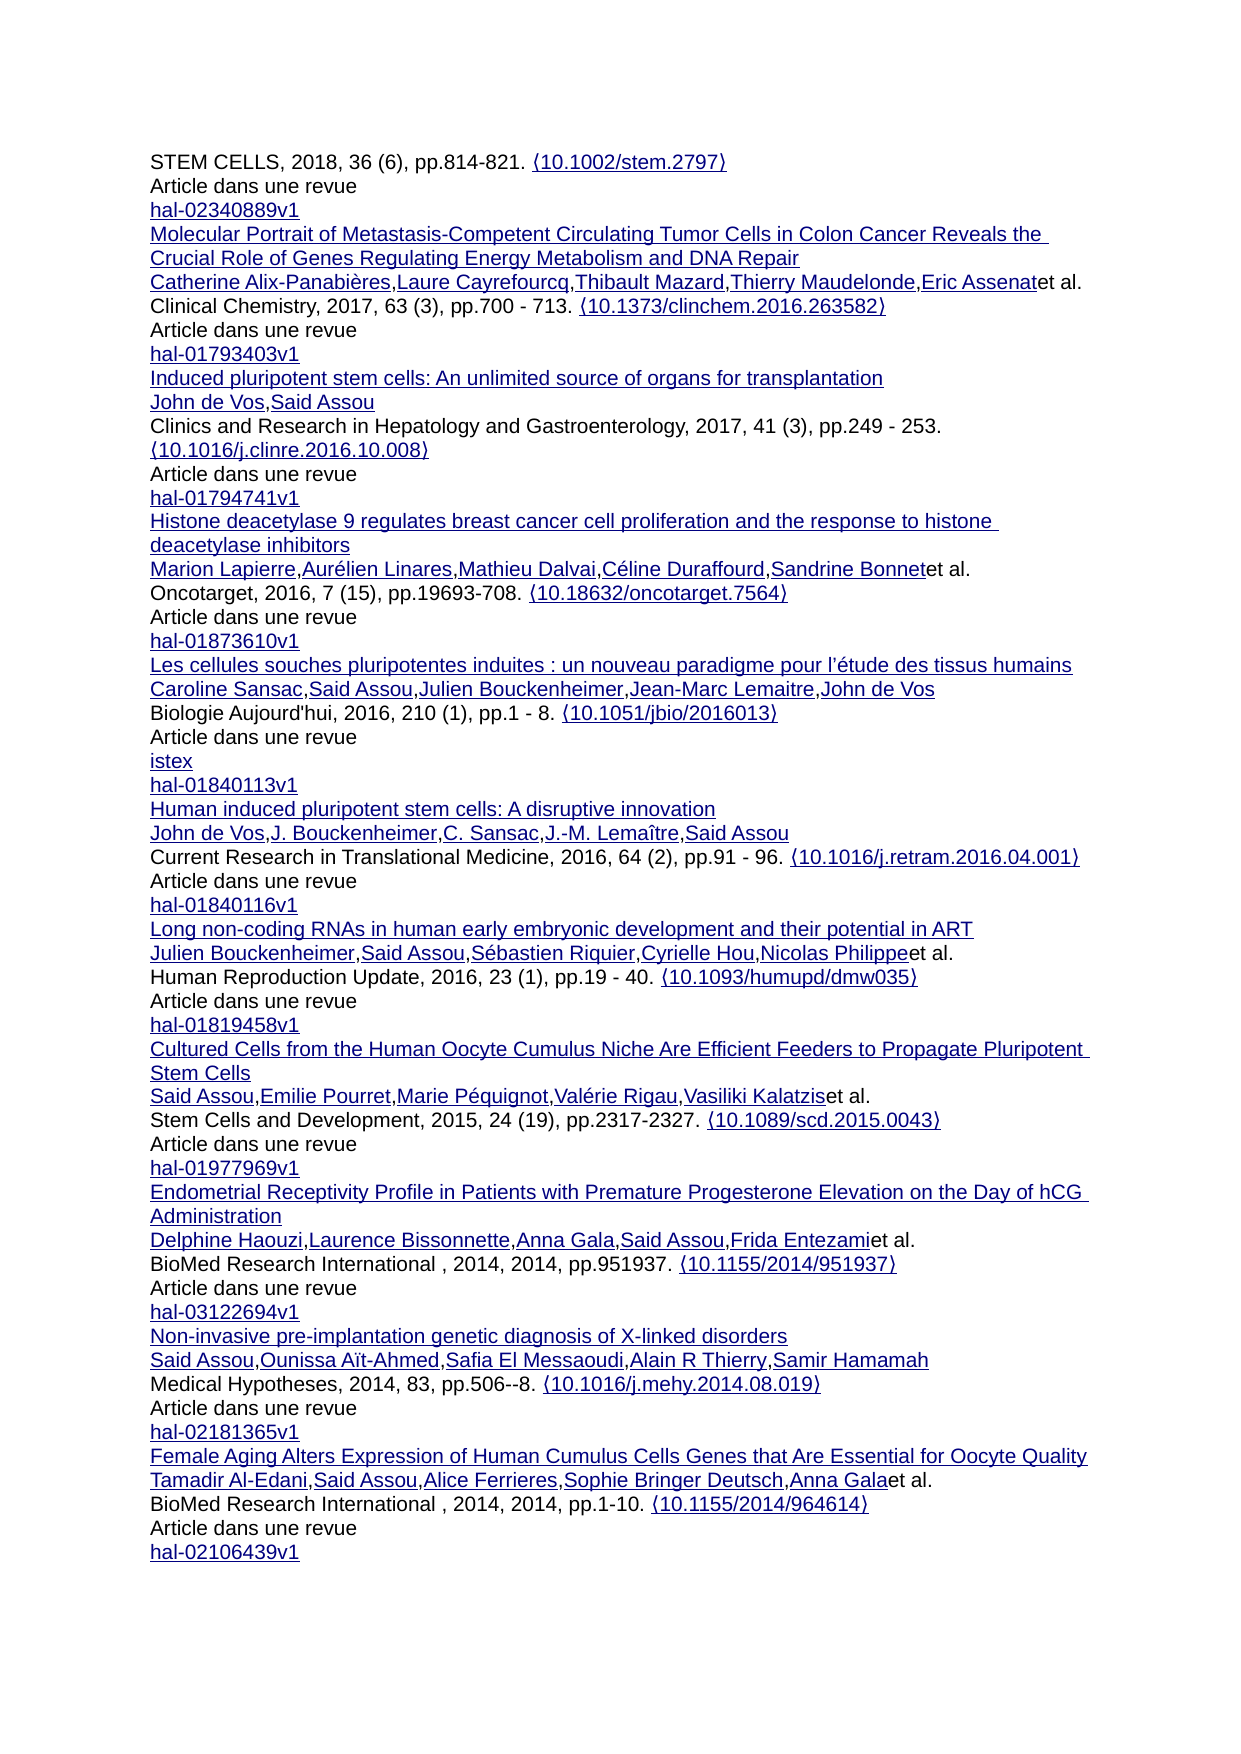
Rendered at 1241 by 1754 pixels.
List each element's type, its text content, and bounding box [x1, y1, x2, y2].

table_cell Human induced pluripotent stem cells: A disruptive innovation John de Vos,J. Bouckenheimer,C. Sansac,J.-M. Lemaître,Said Assou Current Research in Translational Medicine, 2016, 64 (2), pp.91 - 96. ⟨10.1016/j.retram.2016.04.001⟩ Article dans une revue hal-01840116v1 [150, 797, 1090, 917]
table_cell Stem Cells Said Assou,Emilie Pourret,Marie Péquignot,Valérie Rigau,Vasiliki Kalatziset al. Stem Cells and Development, 2015, 24 (19), pp.2317-2327. ⟨10.1089/scd.2015.0043⟩ Article dans une revue hal-01977969v1 [150, 1058, 1090, 1180]
table_cell Induced pluripotent stem cells: An unlimited source of organs for transplantation John de Vos,Said Assou Clinics and Research in Hepatology and Gastroenterology, 2017, 41 (3), pp.249 - 253. ⟨10.1016/j.clinre.2016.10.008⟩ Article dans une revue hal-01794741v1 [150, 366, 1090, 509]
table_cell STEM CELLS, 2018, 36 (6), pp.814-821. ⟨10.1002/stem.2797⟩ Article dans une revue hal-02340889v1 [150, 150, 1090, 222]
table_cell Molecular Portrait of Metastasis-Competent Circulating Tumor Cells in Colon Cancer Reveals the Crucial Role of Genes Regulating Energy Metabolism and DNA Repair Catherine Alix-Panabières,Laure Cayrefourcq,Thibault Mazard,Thierry Maudelonde,Eric Assenatet al. Clinical Chemistry, 2017, 63 (3), pp.700 - 713. ⟨10.1373/clinchem.2016.263582⟩ Article dans une revue hal-01793403v1 [150, 222, 1090, 366]
table_cell Non-invasive pre-implantation genetic diagnosis of X-linked disorders Said Assou,Ounissa Aït-Ahmed,Safia El Messaoudi,Alain R Thierry,Samir Hamamah Medical Hypotheses, 2014, 83, pp.506--8. ⟨10.1016/j.mehy.2014.08.019⟩ Article dans une revue hal-02181365v1 [150, 1324, 1090, 1444]
table_cell Cultured Cells from the Human Oocyte Cumulus Niche Are Efficient Feeders to Propagate Pluripotent [150, 1036, 1090, 1057]
table_cell Histone deacetylase 9 regulates breast cancer cell proliferation and the response to histone deacetylase inhibitors Marion Lapierre,Aurélien Linares,Mathieu Dalvai,Céline Duraffourd,Sandrine Bonnetet al. Oncotarget, 2016, 7 (15), pp.19693-708. ⟨10.18632/oncotarget.7564⟩ Article dans une revue hal-01873610v1 [150, 509, 1090, 653]
table_cell Long non-coding RNAs in human early embryonic development and their potential in ART Julien Bouckenheimer,Said Assou,Sébastien Riquier,Cyrielle Hou,Nicolas Philippeet al. Human Reproduction Update, 2016, 23 (1), pp.19 - 40. ⟨10.1093/humupd/dmw035⟩ Article dans une revue hal-01819458v1 [150, 917, 1090, 1036]
table_cell Female Aging Alters Expression of Human Cumulus Cells Genes that Are Essential for Oocyte Quality Tamadir Al-Edani,Said Assou,Alice Ferrieres,Sophie Bringer Deutsch,Anna Galaet al. BioMed Research International , 2014, 2014, pp.1-10. ⟨10.1155/2014/964614⟩ Article dans une revue hal-02106439v1 [150, 1444, 1090, 1563]
table_cell Les cellules souches pluripotentes induites : un nouveau paradigme pour l’étude des tissus humains Caroline Sansac,Said Assou,Julien Bouckenheimer,Jean-Marc Lemaitre,John de Vos Biologie Aujourd'hui, 2016, 210 (1), pp.1 - 8. ⟨10.1051/jbio/2016013⟩ Article dans une revue istex hal-01840113v1 [150, 653, 1090, 797]
table_cell Endometrial Receptivity Profile in Patients with Premature Progesterone Elevation on the Day of hCG Administration Delphine Haouzi,Laurence Bissonnette,Anna Gala,Said Assou,Frida Entezamiet al. BioMed Research International , 2014, 2014, pp.951937. ⟨10.1155/2014/951937⟩ Article dans une revue hal-03122694v1 [150, 1180, 1090, 1324]
